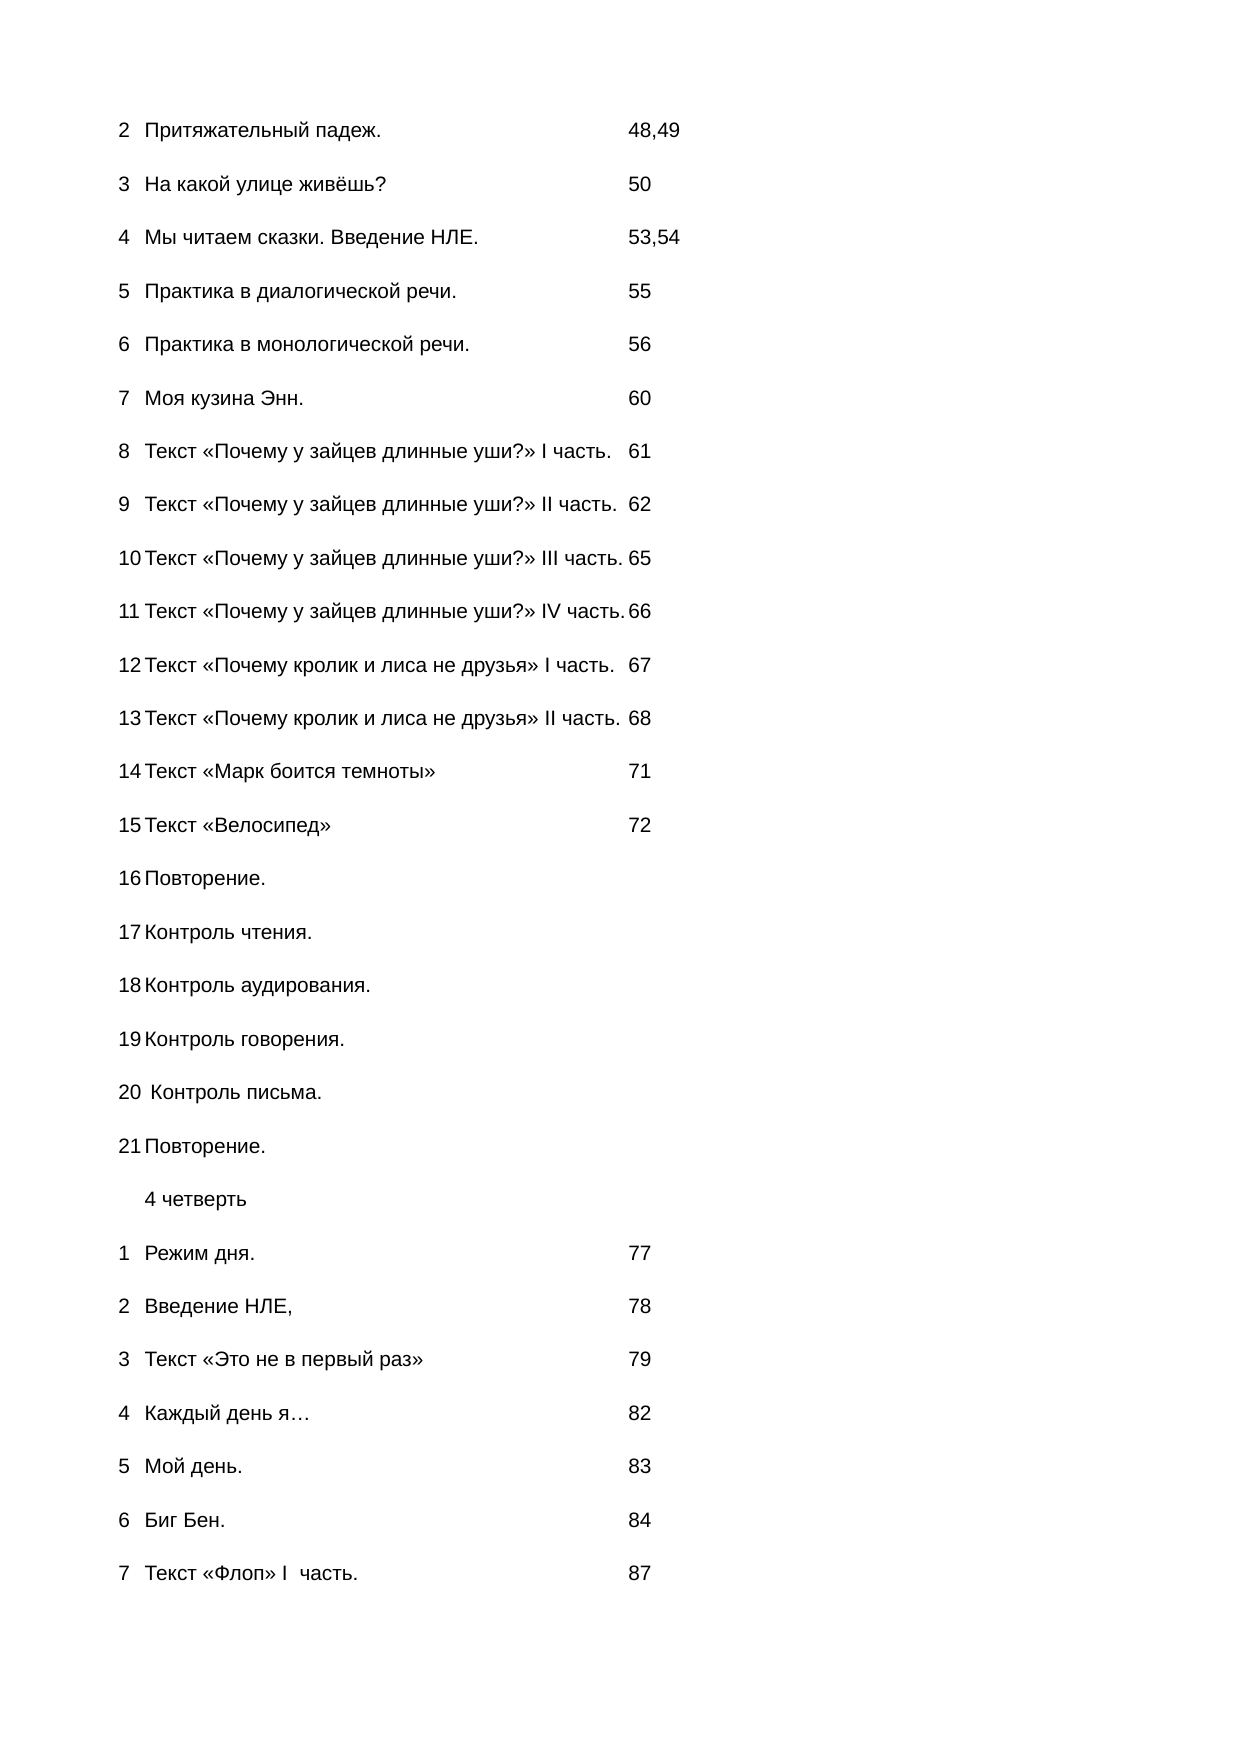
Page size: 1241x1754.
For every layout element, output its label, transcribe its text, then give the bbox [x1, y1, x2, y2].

table_cell Повторение. [144, 866, 628, 920]
table_cell 55 [628, 279, 712, 332]
table_cell На какой улице живёшь? [144, 172, 628, 225]
table_cell [712, 1294, 768, 1347]
table_cell Текст «Почему кролик и лиса не друзья» I часть. [144, 653, 628, 706]
table_cell [712, 172, 768, 225]
table_cell 71 [628, 759, 712, 813]
table_cell [712, 1240, 768, 1294]
table_cell 6 [118, 332, 144, 385]
table_cell [712, 973, 768, 1027]
table_cell 77 [628, 1240, 712, 1294]
table_cell 6 [118, 1508, 144, 1561]
table_cell 65 [628, 546, 712, 599]
table_cell [628, 1187, 712, 1240]
table_cell 2 [118, 118, 144, 172]
table_cell 60 [628, 385, 712, 439]
table_cell [712, 385, 768, 439]
table_cell 68 [628, 706, 712, 759]
table_cell 21 [118, 1134, 144, 1187]
table_cell [712, 492, 768, 546]
table_cell 3 [118, 1347, 144, 1401]
table_cell 19 [118, 1027, 144, 1080]
table_cell [712, 1080, 768, 1133]
table_cell Текст «Велосипед» [144, 813, 628, 866]
table_cell 8 [118, 439, 144, 492]
table_cell 62 [628, 492, 712, 546]
table_cell 48,49 [628, 118, 712, 172]
table_cell [712, 759, 768, 813]
table_cell 67 [628, 653, 712, 706]
table_cell 53,54 [628, 225, 712, 278]
table_cell Контроль аудирования. [144, 973, 628, 1027]
table_cell [712, 439, 768, 492]
table_cell 84 [628, 1508, 712, 1561]
table_cell [712, 118, 768, 172]
table_cell Текст «Почему у зайцев длинные уши?» II часть. [144, 492, 628, 546]
table_cell 82 [628, 1401, 712, 1454]
table_cell Текст «Почему у зайцев длинные уши?» IV часть. [144, 599, 628, 652]
table_cell [712, 599, 768, 652]
table_cell 4 четверть [144, 1187, 628, 1240]
table_cell [628, 920, 712, 973]
table_cell [628, 973, 712, 1027]
table_cell Текст «Это не в первый раз» [144, 1347, 628, 1401]
table_cell Повторение. [144, 1134, 628, 1187]
table_cell 1 [118, 1240, 144, 1294]
table_cell Моя кузина Энн. [144, 385, 628, 439]
table_cell Контроль письма. [144, 1080, 628, 1133]
table_cell [712, 1134, 768, 1187]
table_cell 83 [628, 1454, 712, 1507]
table_cell [628, 866, 712, 920]
table_cell 5 [118, 1454, 144, 1507]
table_cell Текст «Почему кролик и лиса не друзья» II часть. [144, 706, 628, 759]
table_cell [628, 1080, 712, 1133]
table_cell Биг Бен. [144, 1508, 628, 1561]
table_cell Текст «Марк боится темноты» [144, 759, 628, 813]
table_cell 9 [118, 492, 144, 546]
table_cell 16 [118, 866, 144, 920]
table_cell [712, 866, 768, 920]
table_cell 87 [628, 1561, 712, 1614]
table_cell 10 [118, 546, 144, 599]
table_cell [712, 546, 768, 599]
table_cell 79 [628, 1347, 712, 1401]
table_cell 5 [118, 279, 144, 332]
table_cell 13 [118, 706, 144, 759]
table_cell 11 [118, 599, 144, 652]
table_cell [712, 706, 768, 759]
table_cell [712, 1561, 768, 1614]
table_cell [712, 653, 768, 706]
table_cell Текст «Почему у зайцев длинные уши?» III часть. [144, 546, 628, 599]
table_cell 12 [118, 653, 144, 706]
table_cell [628, 1027, 712, 1080]
table_cell 4 [118, 225, 144, 278]
table_cell [712, 225, 768, 278]
table_cell [712, 813, 768, 866]
table_cell Мой день. [144, 1454, 628, 1507]
table_cell [712, 920, 768, 973]
table_cell 2 [118, 1294, 144, 1347]
table_cell [118, 1187, 144, 1240]
table_cell 56 [628, 332, 712, 385]
table_cell [712, 1347, 768, 1401]
table_cell Введение НЛЕ, [144, 1294, 628, 1347]
table_cell 50 [628, 172, 712, 225]
table_cell 72 [628, 813, 712, 866]
table_cell 17 [118, 920, 144, 973]
table_cell Практика в монологической речи. [144, 332, 628, 385]
table_cell 7 [118, 1561, 144, 1614]
table_cell 78 [628, 1294, 712, 1347]
table_cell [628, 1134, 712, 1187]
table_cell Притяжательный падеж. [144, 118, 628, 172]
table_cell 15 [118, 813, 144, 866]
table_cell [712, 279, 768, 332]
table_cell 7 [118, 385, 144, 439]
table_cell Контроль говорения. [144, 1027, 628, 1080]
table_cell [712, 1401, 768, 1454]
table_cell Каждый день я… [144, 1401, 628, 1454]
table_cell 20 [118, 1080, 144, 1133]
table_cell Практика в диалогической речи. [144, 279, 628, 332]
table_cell Контроль чтения. [144, 920, 628, 973]
table_cell 14 [118, 759, 144, 813]
table_cell Мы читаем сказки. Введение НЛЕ. [144, 225, 628, 278]
table_cell [712, 1508, 768, 1561]
table_cell 18 [118, 973, 144, 1027]
table_cell Текст «Почему у зайцев длинные уши?» I часть. [144, 439, 628, 492]
table_cell 4 [118, 1401, 144, 1454]
table_cell 61 [628, 439, 712, 492]
table_cell [712, 332, 768, 385]
table_cell 66 [628, 599, 712, 652]
table_cell [712, 1187, 768, 1240]
table_cell 3 [118, 172, 144, 225]
table_cell [712, 1027, 768, 1080]
table_cell Режим дня. [144, 1240, 628, 1294]
table_cell Текст «Флоп» I часть. [144, 1561, 628, 1614]
table_cell [712, 1454, 768, 1507]
